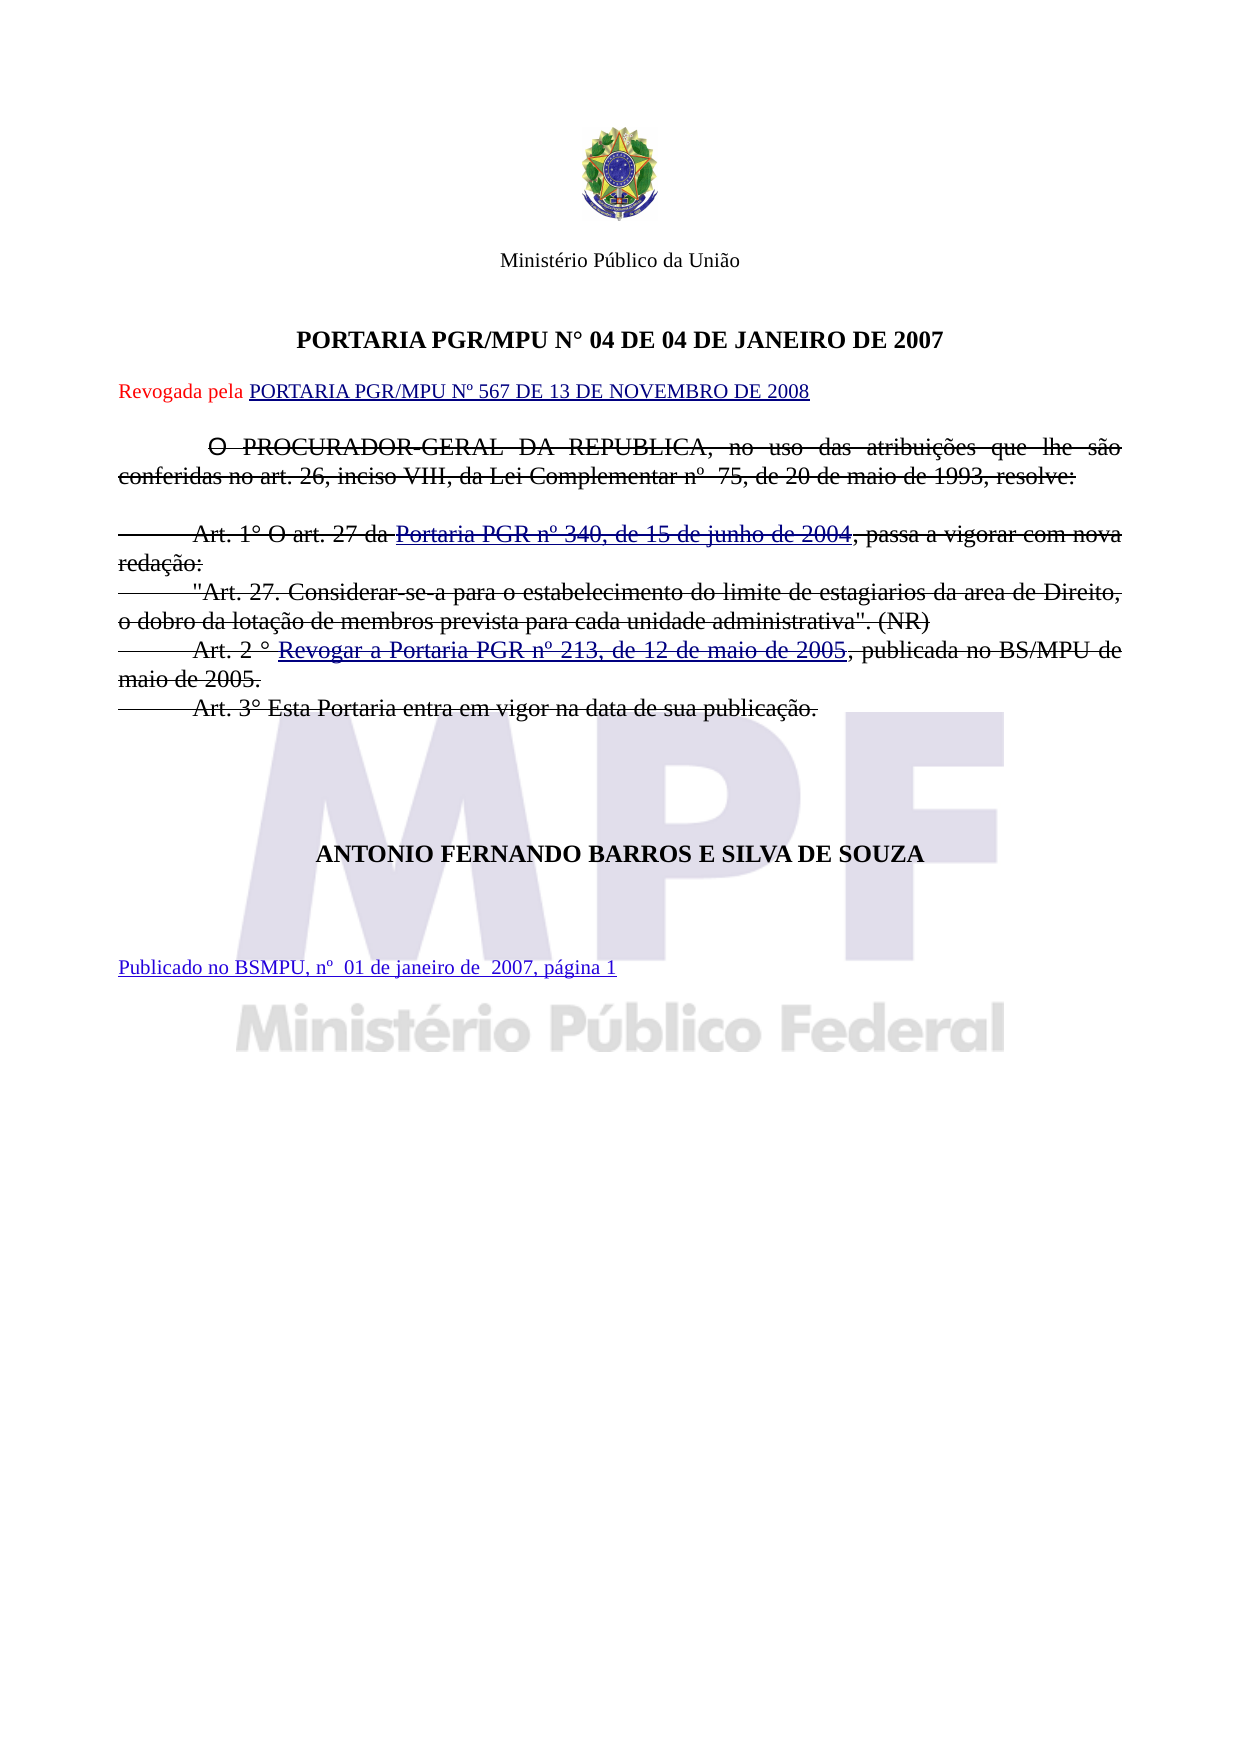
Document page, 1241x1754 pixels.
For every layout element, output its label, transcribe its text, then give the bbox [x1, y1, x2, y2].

text Art. 2 ° Revogar a Portaria PGR nº 213, de 12 de maio de 2005, publicada no BS/MPU de maio de 2005. [118, 652, 1122, 693]
text Art. 1° O art. 27 da Portaria PGR nº 340, de 15 de junho de 2004, passa a vigorar com nova redação: [118, 535, 1122, 577]
text "Art. 27. Considerar-se-a para o estabelecimento do limite de estagiarios da area de Direito, o dobro da lotação de membros prevista para cada unidade administrativa". (NR) [118, 594, 1122, 635]
text Art. 1° O art. 27 da Portaria PGR nº 340, de 15 de junho de 2004, passa a vigorar com nova redação: [118, 519, 1122, 534]
text PORTARIA PGR/MPU N° 04 DE 04 DE JANEIRO DE 2007 [118, 325, 1122, 354]
text O PROCURADOR-GERAL DA REPUBLICA, no uso das atribuições que lhe são conferidas no art. 26, inciso VIII, da Lei Complementar nº 75, de 20 de maio de 1993, resolve: [118, 432, 1122, 490]
text Art. 2 ° Revogar a Portaria PGR nº 213, de 12 de maio de 2005, publicada no BS/MPU de maio de 2005. [118, 635, 1122, 651]
text Art. 3° Esta Portaria entra em vigor na data de sua publicação. [118, 693, 1122, 722]
text Revogada pela PORTARIA PGR/MPU Nº 567 DE 13 DE NOVEMBRO DE 2008 [118, 378, 1122, 402]
picture [236, 979, 1004, 1052]
text "Art. 27. Considerar-se-a para o estabelecimento do limite de estagiarios da area de Direito, o dobro da lotação de membros prevista para cada unidade administrativa". (NR) [118, 577, 1122, 593]
text Publicado no BSMPU, nº 01 de janeiro de 2007, página 1 [118, 955, 1122, 979]
picture [236, 867, 1004, 955]
text ANTONIO FERNANDO BARROS E SILVA DE SOUZA [118, 838, 1122, 867]
picture [236, 722, 1004, 838]
